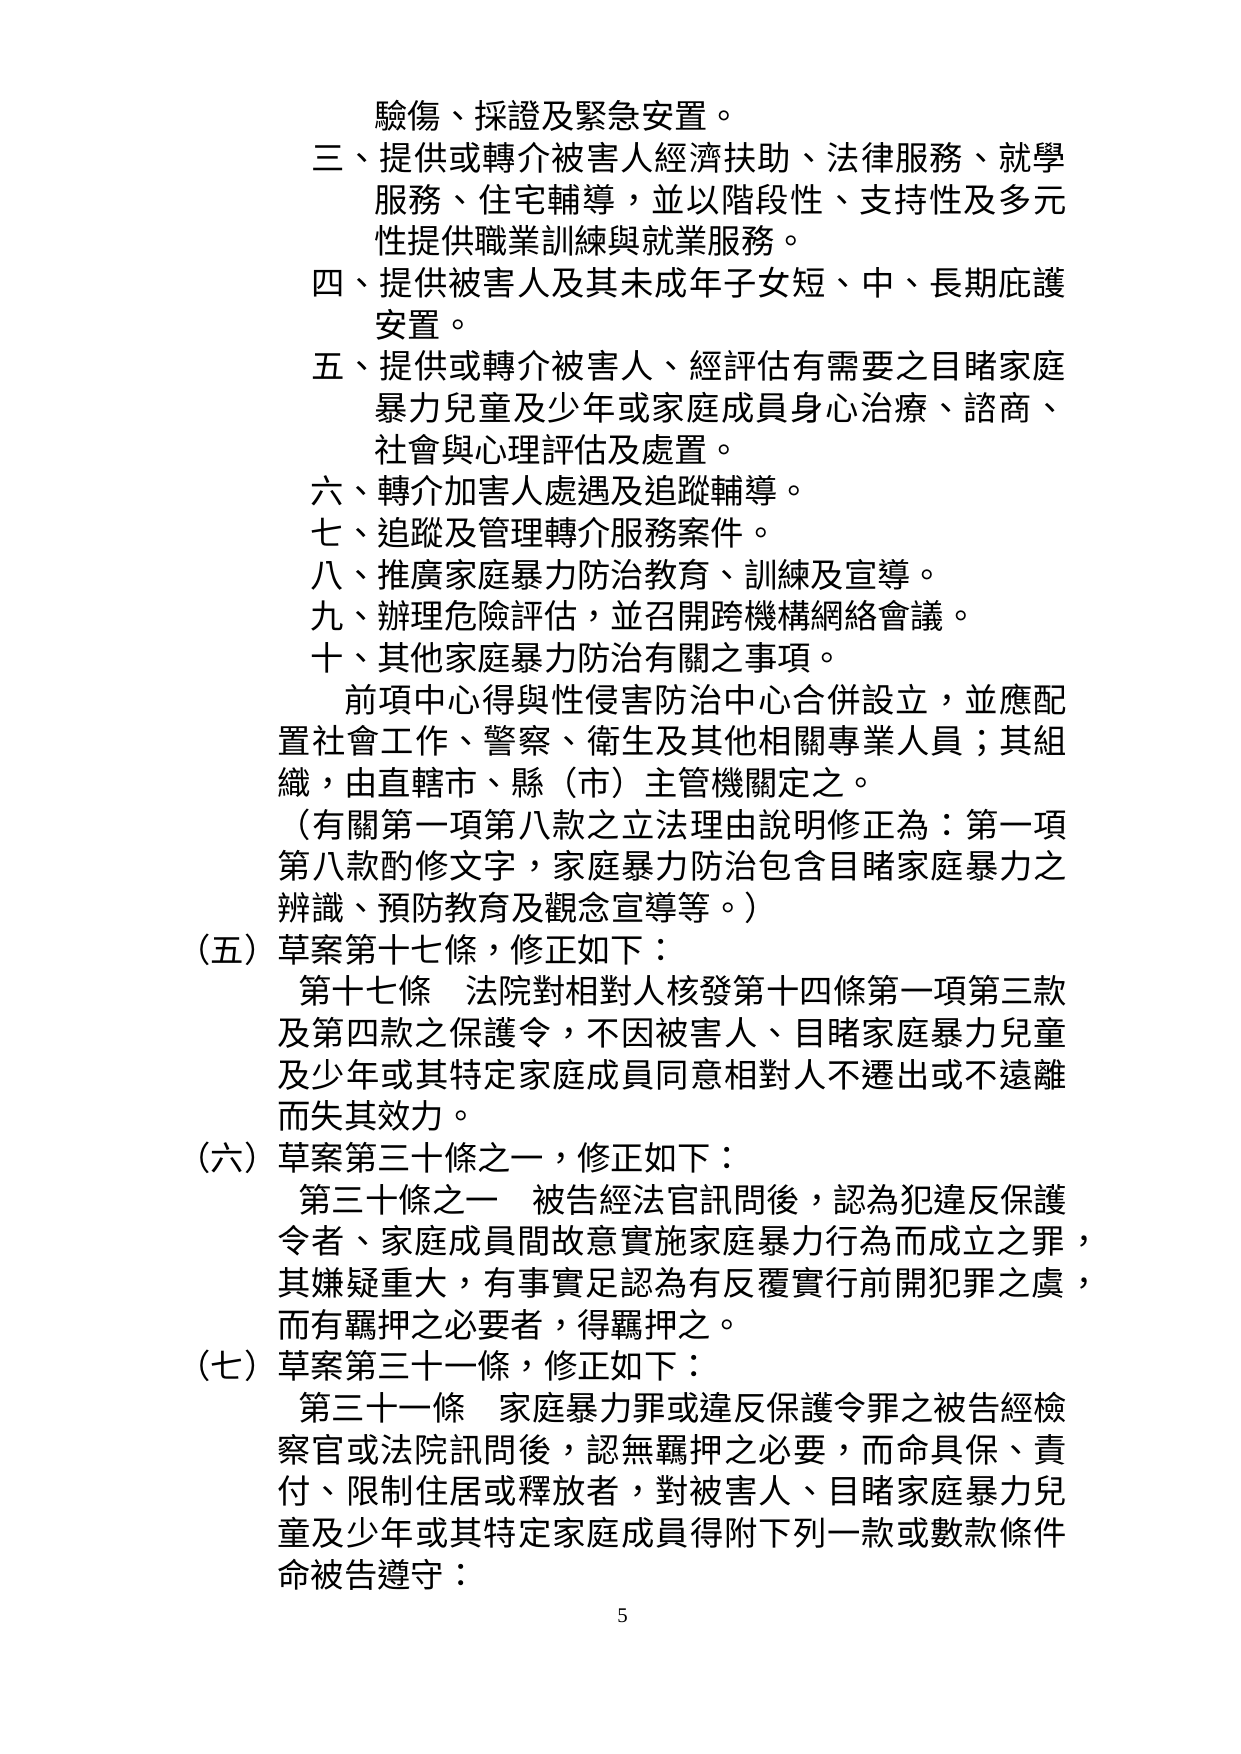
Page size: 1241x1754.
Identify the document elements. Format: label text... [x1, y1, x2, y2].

text 九、辦理危險評估，並召開跨機構網絡會議。 [177, 596, 1067, 637]
text 第十七條 法院對相對人核發第十四條第一項第三款及第四款之保護令，不因被害人、目睹家庭暴力兒童及少年或其特定家庭成員同意相對人不遷出或不遠離而失其效力。 [177, 971, 1067, 1137]
text 十、其他家庭暴力防治有關之事項。 [177, 637, 1067, 679]
text 七、追蹤及管理轉介服務案件。 [177, 512, 1067, 554]
text 驗傷、採證及緊急安置。 [311, 96, 1067, 137]
text 五、提供或轉介被害人、經評估有需要之目睹家庭暴力兒童及少年或家庭成員身心治療、諮商、社會與心理評估及處置。 [311, 346, 1067, 471]
text （六）草案第三十條之一，修正如下： [177, 1137, 1067, 1179]
text （五）草案第十七條，修正如下： [177, 929, 1067, 971]
text （有關第一項第八款之立法理由說明修正為：第一項第八款酌修文字，家庭暴力防治包含目睹家庭暴力之辨識、預防教育及觀念宣導等。） [277, 804, 1067, 929]
text 前項中心得與性侵害防治中心合併設立，並應配置社會工作、警察、衛生及其他相關專業人員；其組織，由直轄市、縣（市）主管機關定之。 [277, 679, 1067, 804]
text 八、推廣家庭暴力防治教育、訓練及宣導。 [177, 554, 1067, 596]
text 第三十一條 家庭暴力罪或違反保護令罪之被告經檢察官或法院訊問後，認無羈押之必要，而命具保、責付、限制住居或釋放者，對被害人、目睹家庭暴力兒童及少年或其特定家庭成員得附下列一款或數款條件命被告遵守： [177, 1387, 1067, 1596]
text （七）草案第三十一條，修正如下： [177, 1346, 1067, 1387]
text 六、轉介加害人處遇及追蹤輔導。 [177, 471, 1067, 512]
text 四、提供被害人及其未成年子女短、中、長期庇護安置。 [311, 262, 1067, 346]
text 三、提供或轉介被害人經濟扶助、法律服務、就學服務、住宅輔導，並以階段性、支持性及多元性提供職業訓練與就業服務。 [311, 137, 1067, 262]
text 第三十條之一 被告經法官訊問後，認為犯違反保護令者、家庭成員間故意實施家庭暴力行為而成立之罪，其嫌疑重大，有事實足認為有反覆實行前開犯罪之虞，而有羈押之必要者，得羈押之。 [177, 1179, 1067, 1346]
